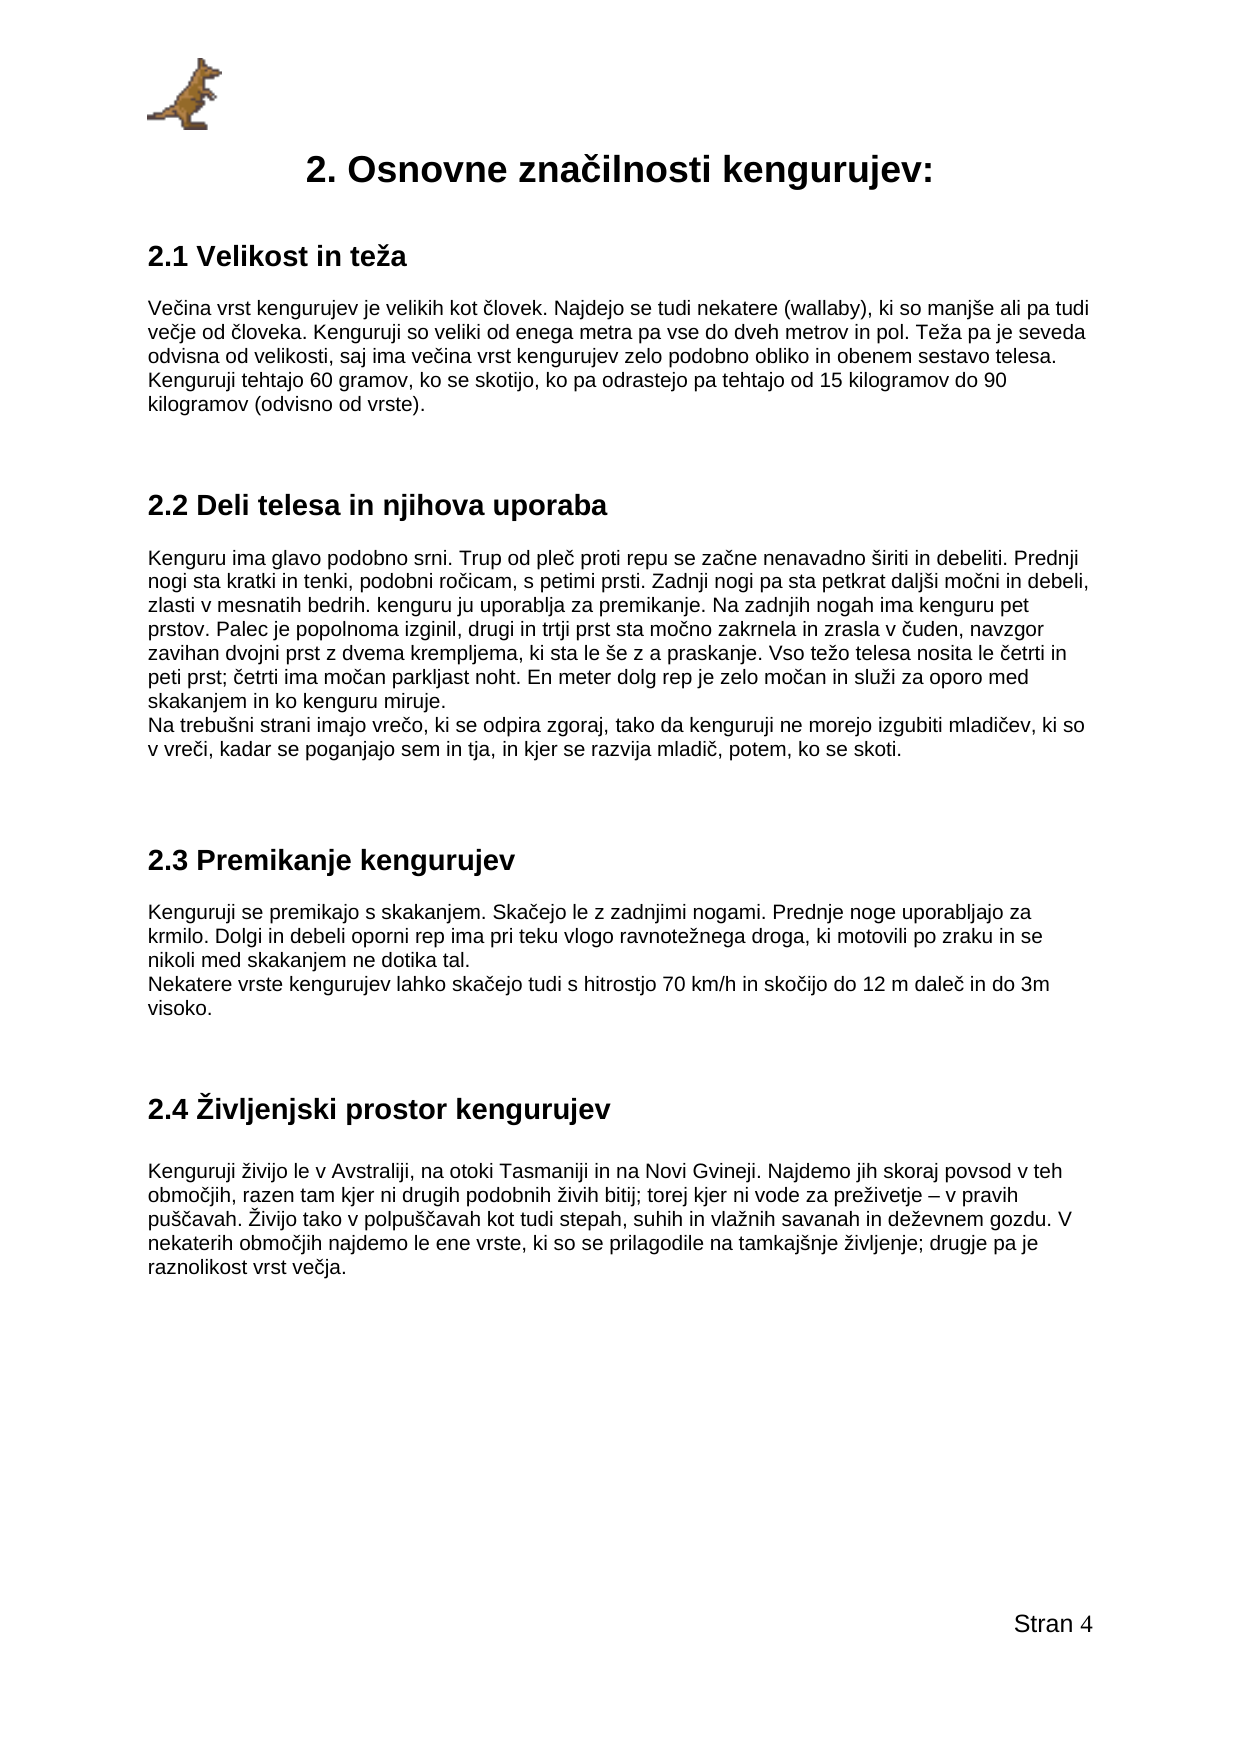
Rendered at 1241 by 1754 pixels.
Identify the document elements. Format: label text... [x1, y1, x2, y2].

text Kenguruji živijo le v Avstraliji, na otoki Tasmaniji in na Novi Gvineji. Najdemo jih skoraj povsod v teh območjih, razen tam kjer ni drugih podobnih živih bitij; torej kjer ni vode za preživetje – v pravih puščavah. Živijo tako v polpuščavah kot tudi stepah, suhih in vlažnih savanah in deževnem gozdu. V nekaterih območjih najdemo le ene vrste, ki so se prilagodile na tamkajšnje življenje; drugje pa je raznolikost vrst večja. [148, 1159, 1092, 1278]
subtitle 2. Osnovne značilnosti kengurujev: [148, 148, 1092, 191]
picture [147, 58, 222, 130]
subtitle 2.1 Velikost in teža [148, 239, 1092, 272]
text Kenguruji se premikajo s skakanjem. Skačejo le z zadnjimi nogami. Prednje noge uporabljajo za krmilo. Dolgi in debeli oporni rep ima pri teku vlogo ravnotežnega droga, ki motovili po zraku in se nikoli med skakanjem ne dotika tal. [148, 900, 1092, 972]
subtitle 2.3 Premikanje kengurujev [148, 842, 1092, 876]
text Na trebušni strani imajo vrečo, ki se odpira zgoraj, tako da kenguruji ne morejo izgubiti mladičev, ki so v vreči, kadar se poganjajo sem in tja, in kjer se razvija mladič, potem, ko se skoti. [148, 713, 1092, 761]
text Nekatere vrste kengurujev lahko skačejo tudi s hitrostjo 70 km/h in skočijo do 12 m daleč in do 3m visoko. [148, 972, 1092, 1020]
text Večina vrst kengurujev je velikih kot človek. Najdejo se tudi nekatere (wallaby), ki so manjše ali pa tudi večje od človeka. Kenguruji so veliki od enega metra pa vse do dveh metrov in pol. Teža pa je seveda odvisna od velikosti, saj ima večina vrst kengurujev zelo podobno obliko in obenem sestavo telesa. Kenguruji tehtajo 60 gramov, ko se skotijo, ko pa odrastejo pa tehtajo od 15 kilogramov do 90 kilogramov (odvisno od vrste). [148, 296, 1092, 416]
subtitle 2.4 Življenjski prostor kengurujev [148, 1092, 1092, 1125]
text Kenguru ima glavo podobno srni. Trup od pleč proti repu se začne nenavadno širiti in debeliti. Prednji nogi sta kratki in tenki, podobni ročicam, s petimi prsti. Zadnji nogi pa sta petkrat daljši močni in debeli, zlasti v mesnatih bedrih. kenguru ju uporablja za premikanje. Na zadnjih nogah ima kenguru pet prstov. Palec je popolnoma izginil, drugi in trtji prst sta močno zakrnela in zrasla v čuden, navzgor zavihan dvojni prst z dvema krempljema, ki sta le še z a praskanje. Vso težo telesa nosita le četrti in peti prst; četrti ima močan parkljast noht. En meter dolg rep je zelo močan in služi za oporo med skakanjem in ko kenguru miruje. [148, 545, 1092, 713]
text 2.2 Deli telesa in njihova uporaba [148, 488, 1092, 521]
